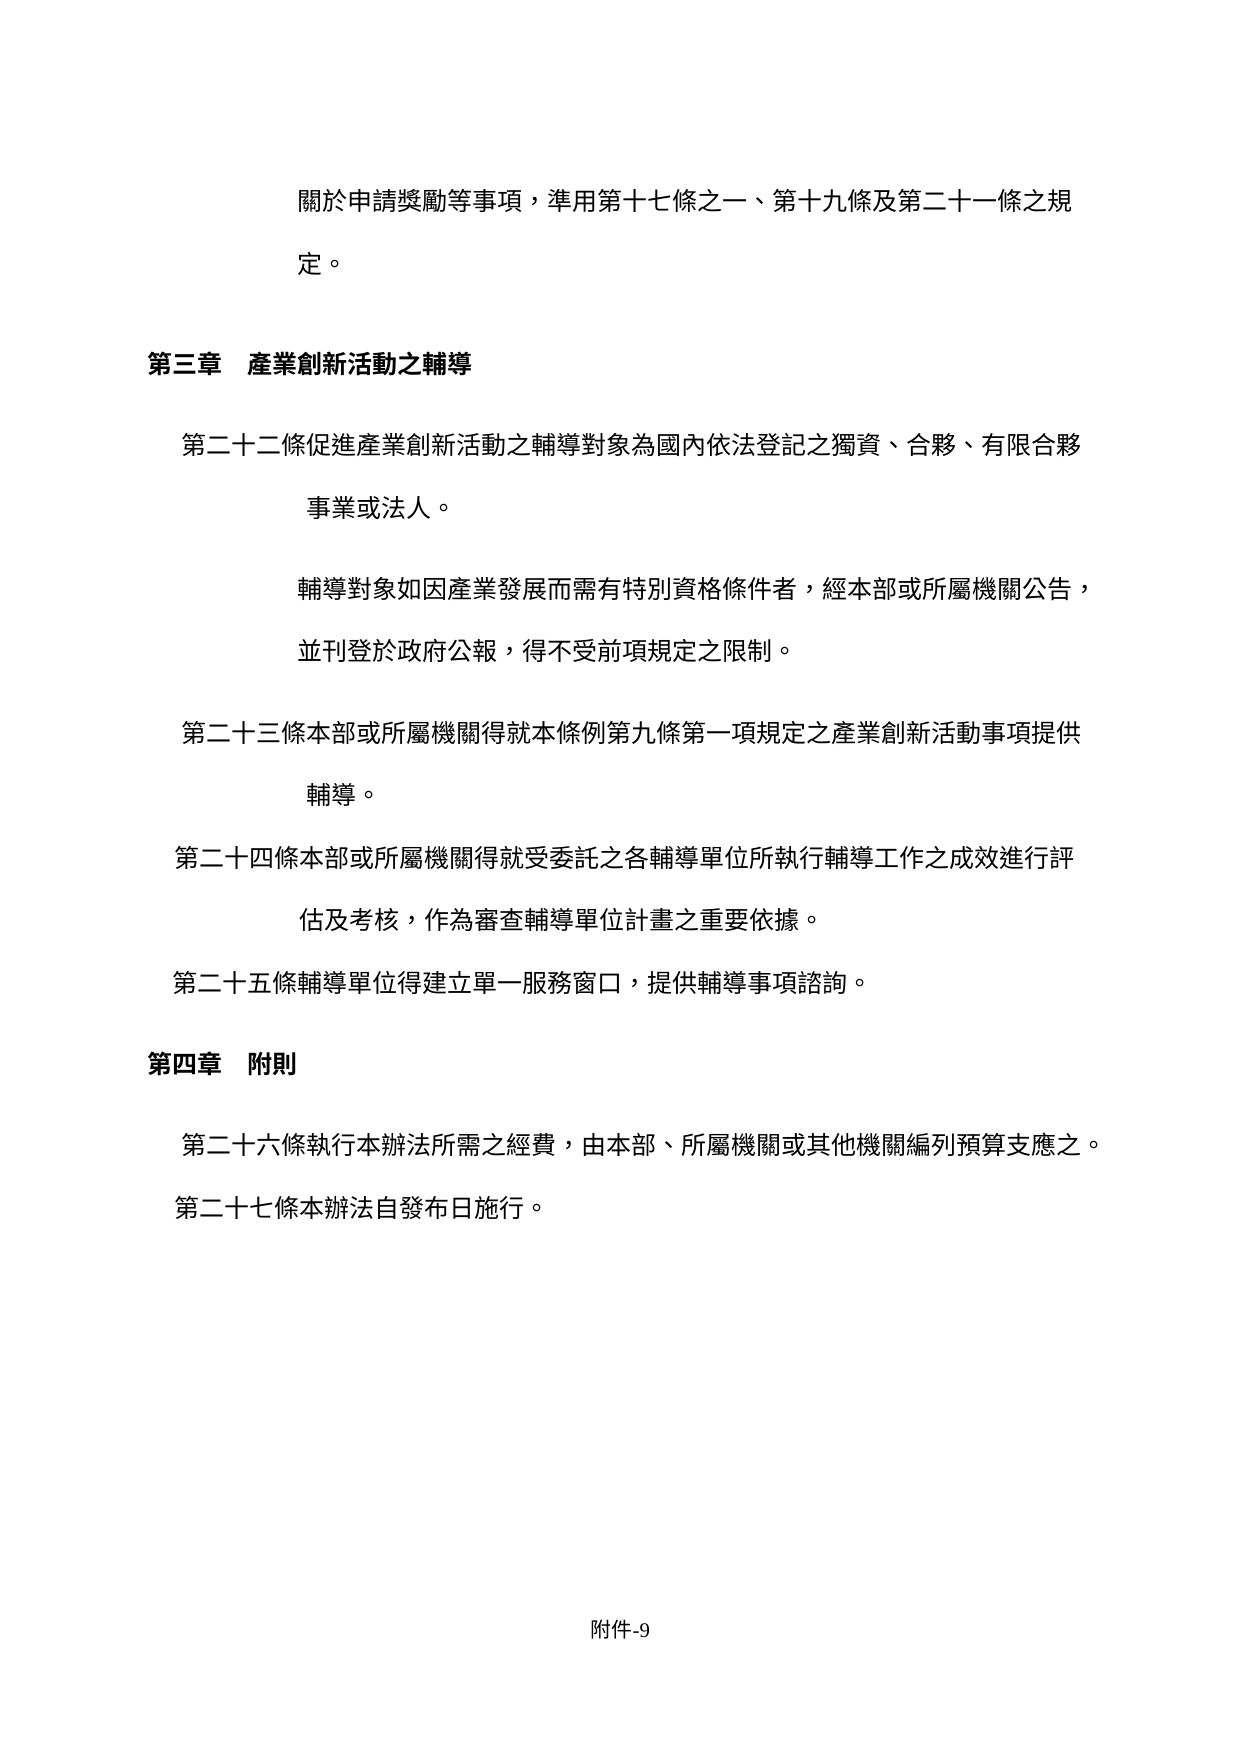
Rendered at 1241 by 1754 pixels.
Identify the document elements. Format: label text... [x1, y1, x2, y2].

text 第二十四條本部或所屬機關得就受委託之各輔導單位所執行輔導工作之成效進行評估及考核，作為審查輔導單位計畫之重要依據。 [174, 814, 1092, 939]
text 輔導對象如因產業發展而需有特別資格條件者，經本部或所屬機關公告，並刊登於政府公報，得不受前項規定之限制。 [298, 546, 1092, 671]
text 第二十三條本部或所屬機關得就本條例第九條第一項規定之產業創新活動事項提供輔導。 [181, 689, 1092, 814]
text 第二十二條促進產業創新活動之輔導對象為國內依法登記之獨資、合夥、有限合夥事業或法人。 [181, 402, 1092, 527]
text 關於申請獎勵等事項，準用第十七條之一、第十九條及第二十一條之規定。 [298, 158, 1092, 283]
text 第四章 附則 [148, 1021, 1092, 1083]
text 第二十七條本辦法自發布日施行。 [174, 1164, 1092, 1227]
text 第二十六條執行本辦法所需之經費，由本部、所屬機關或其他機關編列預算支應之。 [181, 1102, 1092, 1164]
text 第二十五條輔導單位得建立單一服務窗口，提供輔導事項諮詢。 [173, 939, 1092, 1002]
text 第三章 產業創新活動之輔導 [148, 321, 1092, 383]
